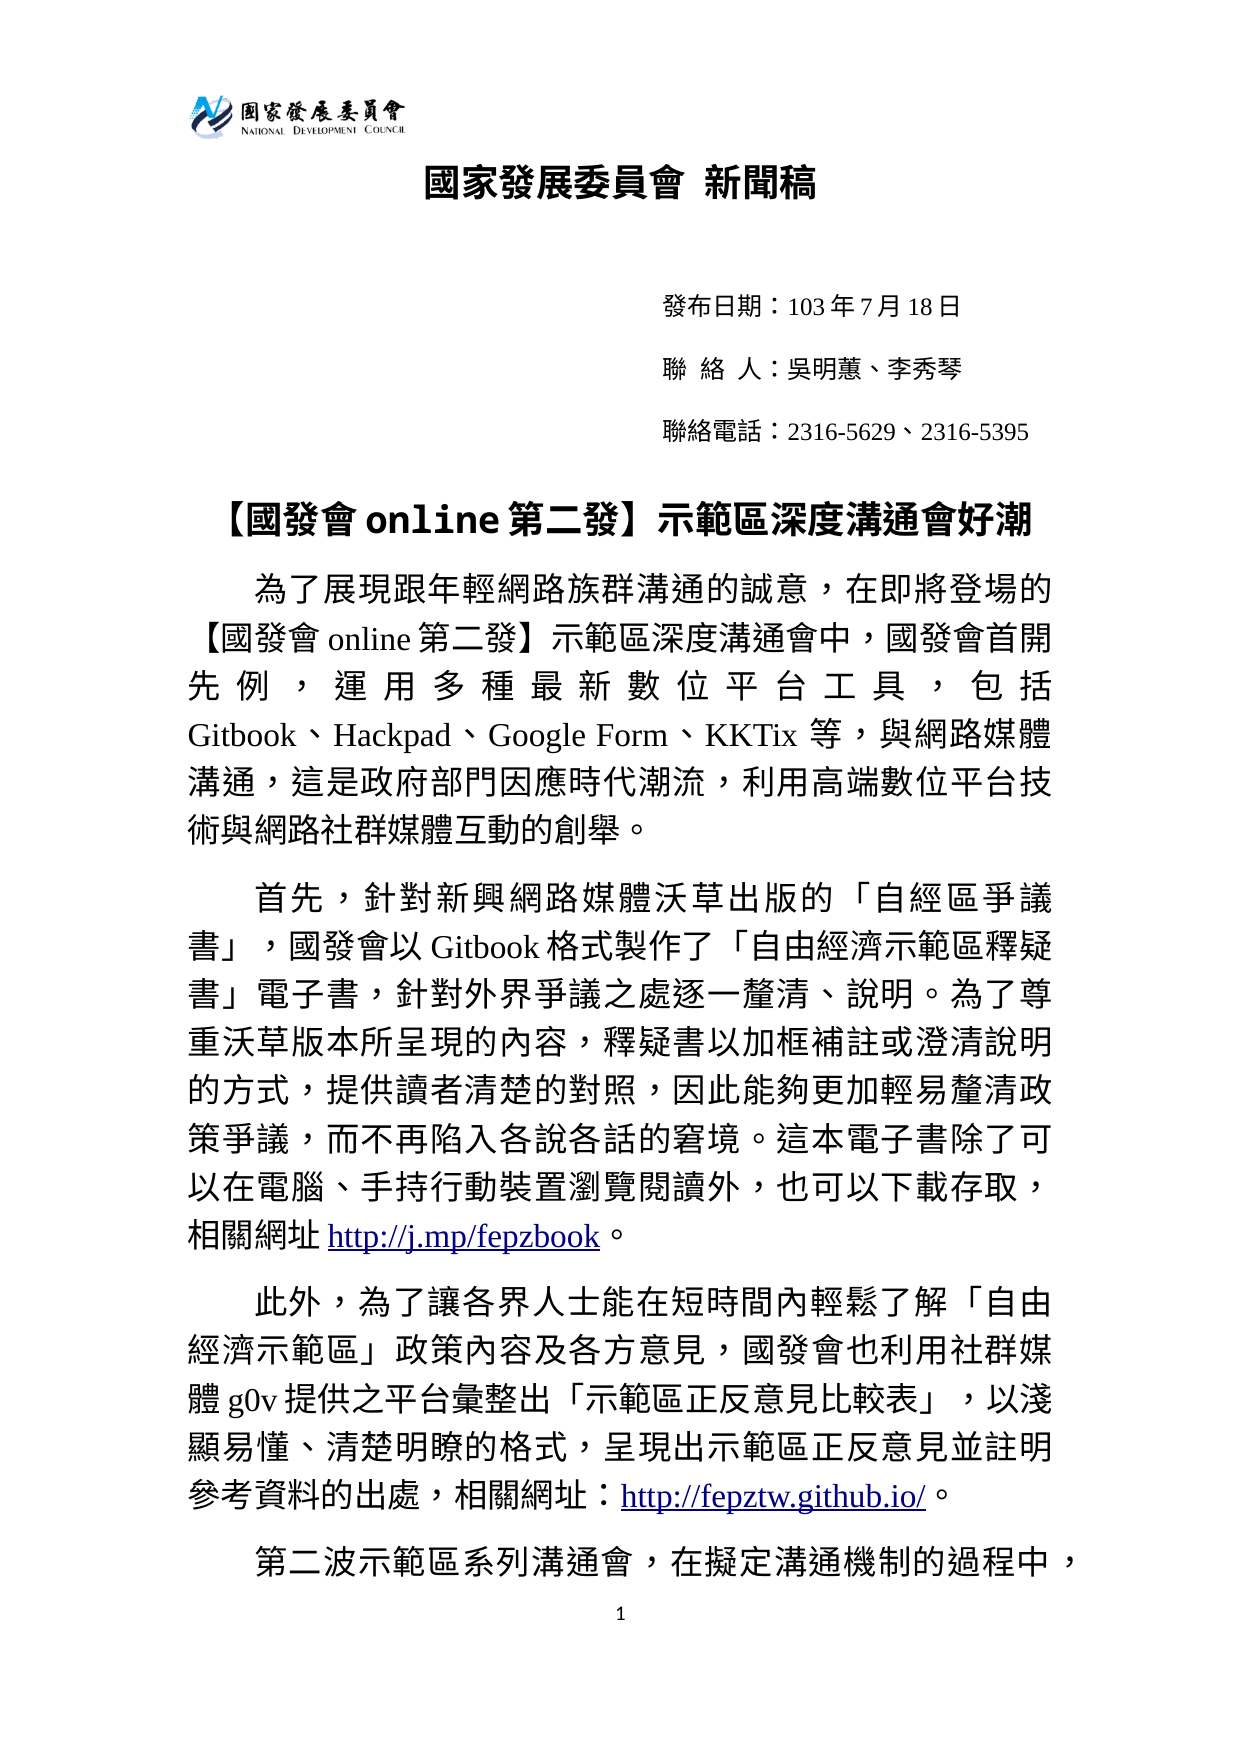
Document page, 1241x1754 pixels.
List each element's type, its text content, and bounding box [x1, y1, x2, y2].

text 聯絡電話：2316-5629、2316-5395 [187, 388, 1053, 451]
text 此外，為了讓各界人士能在短時間內輕鬆了解「自由經濟示範區」政策內容及各方意見，國發會也利用社群媒體g0v提供之平台彙整出「示範區正反意見比較表」，以淺顯易懂、清楚明瞭的格式，呈現出示範區正反意見並註明參考資料的出處，相關網址：http://fepztw.github.io/。 [187, 1276, 1053, 1517]
text 發布日期：103年7月18日 [187, 263, 1053, 326]
text 聯 絡 人：吳明蕙、李秀琴 [187, 326, 1053, 388]
text 國家發展委員會 新聞稿 [187, 138, 1053, 201]
text 第二波示範區系列溝通會，在擬定溝通機制的過程中，也以公開、透明的方式，事先在線上依會議主題設置四個協作平台(Hackpad)，徵詢網路媒體及各界意見，並且開放各媒體在線上進行網路共筆討論，以期能彙整、聚焦主題，達到深度溝通的目的。四個協作平台相關網址如下： [187, 1536, 1053, 1584]
text 首先，針對新興網路媒體沃草出版的「自經區爭議書」，國發會以Gitbook格式製作了「自由經濟示範區釋疑書」電子書，針對外界爭議之處逐一釐清、說明。為了尊重沃草版本所呈現的內容，釋疑書以加框補註或澄清說明的方式，提供讀者清楚的對照，因此能夠更加輕易釐清政策爭議，而不再陷入各說各話的窘境。這本電子書除了可以在電腦、手持行動裝置瀏覽閱讀外，也可以下載存取，相關網址http://j.mp/fepzbook。 [187, 871, 1053, 1257]
text 【國發會online第二發】示範區深度溝通會好潮 [187, 476, 1053, 538]
text 為了展現跟年輕網路族群溝通的誠意，在即將登場的【國發會online第二發】示範區深度溝通會中，國發會首開先例，運用多種最新數位平台工具，包括Gitbook、Hackpad、Google Form、KKTix 等，與網路媒體溝通，這是政府部門因應時代潮流，利用高端數位平台技術與網路社群媒體互動的創舉。 [187, 563, 1053, 852]
